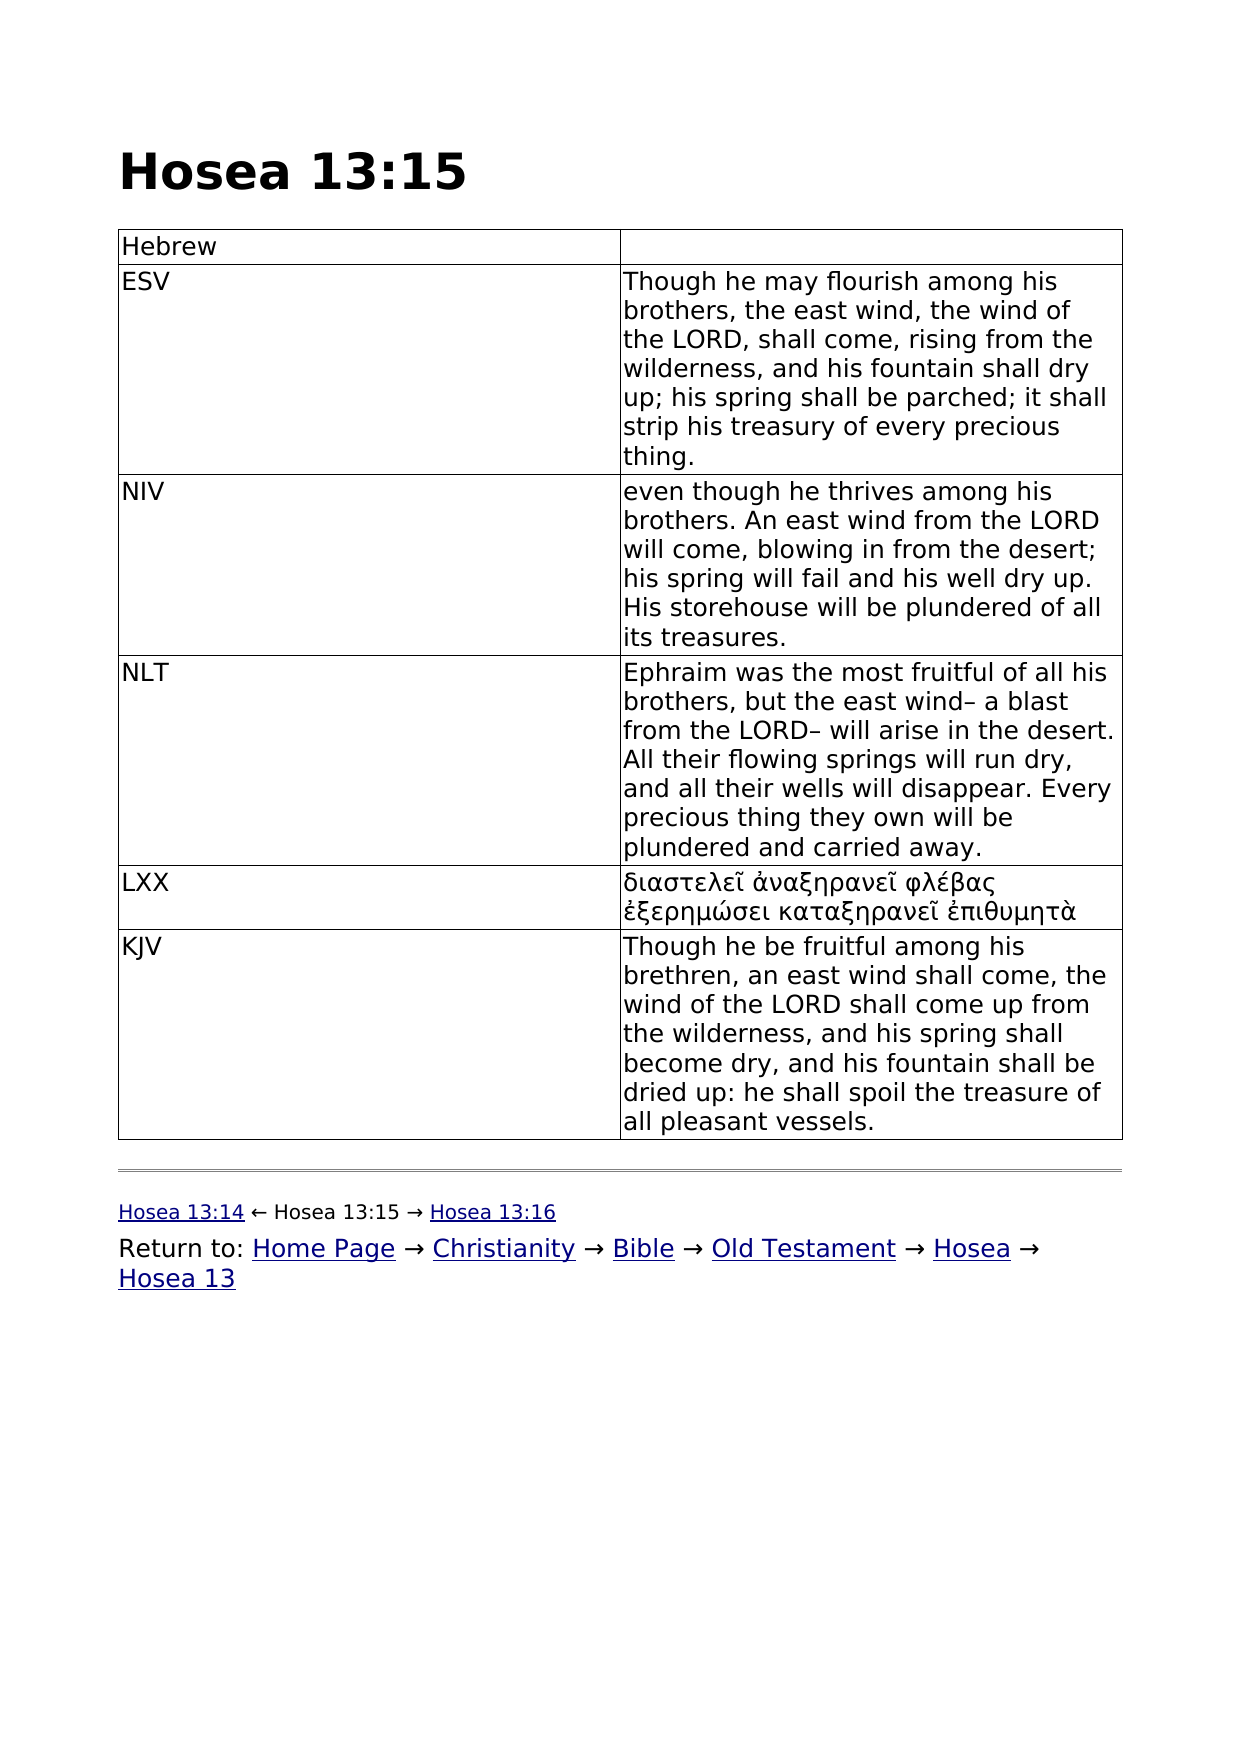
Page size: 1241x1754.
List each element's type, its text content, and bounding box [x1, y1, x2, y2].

table_cell KJV [119, 930, 620, 1139]
table_cell LXX [119, 866, 620, 929]
table_cell NLT [119, 656, 620, 865]
table_header Hebrew [119, 230, 620, 264]
table_cell ESV [119, 265, 620, 474]
text Return to: Home Page → Christianity → Bible → Old Testament → Hosea → Hosea 13 [118, 1234, 1122, 1293]
table_header [621, 230, 1122, 264]
subtitle Hosea 13:15 [118, 143, 1122, 201]
text Hosea 13:14 ← Hosea 13:15 → Hosea 13:16 [118, 1201, 1122, 1234]
table_cell διαστελεῖ ἀναξηρανεῖ φλέβας ἐξερημώσει καταξηρανεῖ ἐπιθυμητὰ [621, 866, 1122, 929]
table_cell even though he thrives among his brothers. An east wind from the LORD will come, blowing in from the desert; his spring will fail and his well dry up. His storehouse will be plundered of all its treasures. [621, 475, 1122, 655]
table_cell NIV [119, 475, 620, 655]
table_cell Ephraim was the most fruitful of all his brothers, but the east wind– a blast from the LORD– will arise in the desert. All their flowing springs will run dry, and all their wells will disappear. Every precious thing they own will be plundered and carried away. [621, 656, 1122, 865]
table_cell Though he may flourish among his brothers, the east wind, the wind of the LORD, shall come, rising from the wilderness, and his fountain shall dry up; his spring shall be parched; it shall strip his treasury of every precious thing. [621, 265, 1122, 474]
table_cell Though he be fruitful among his brethren, an east wind shall come, the wind of the LORD shall come up from the wilderness, and his spring shall become dry, and his fountain shall be dried up: he shall spoil the treasure of all pleasant vessels. [621, 930, 1122, 1139]
